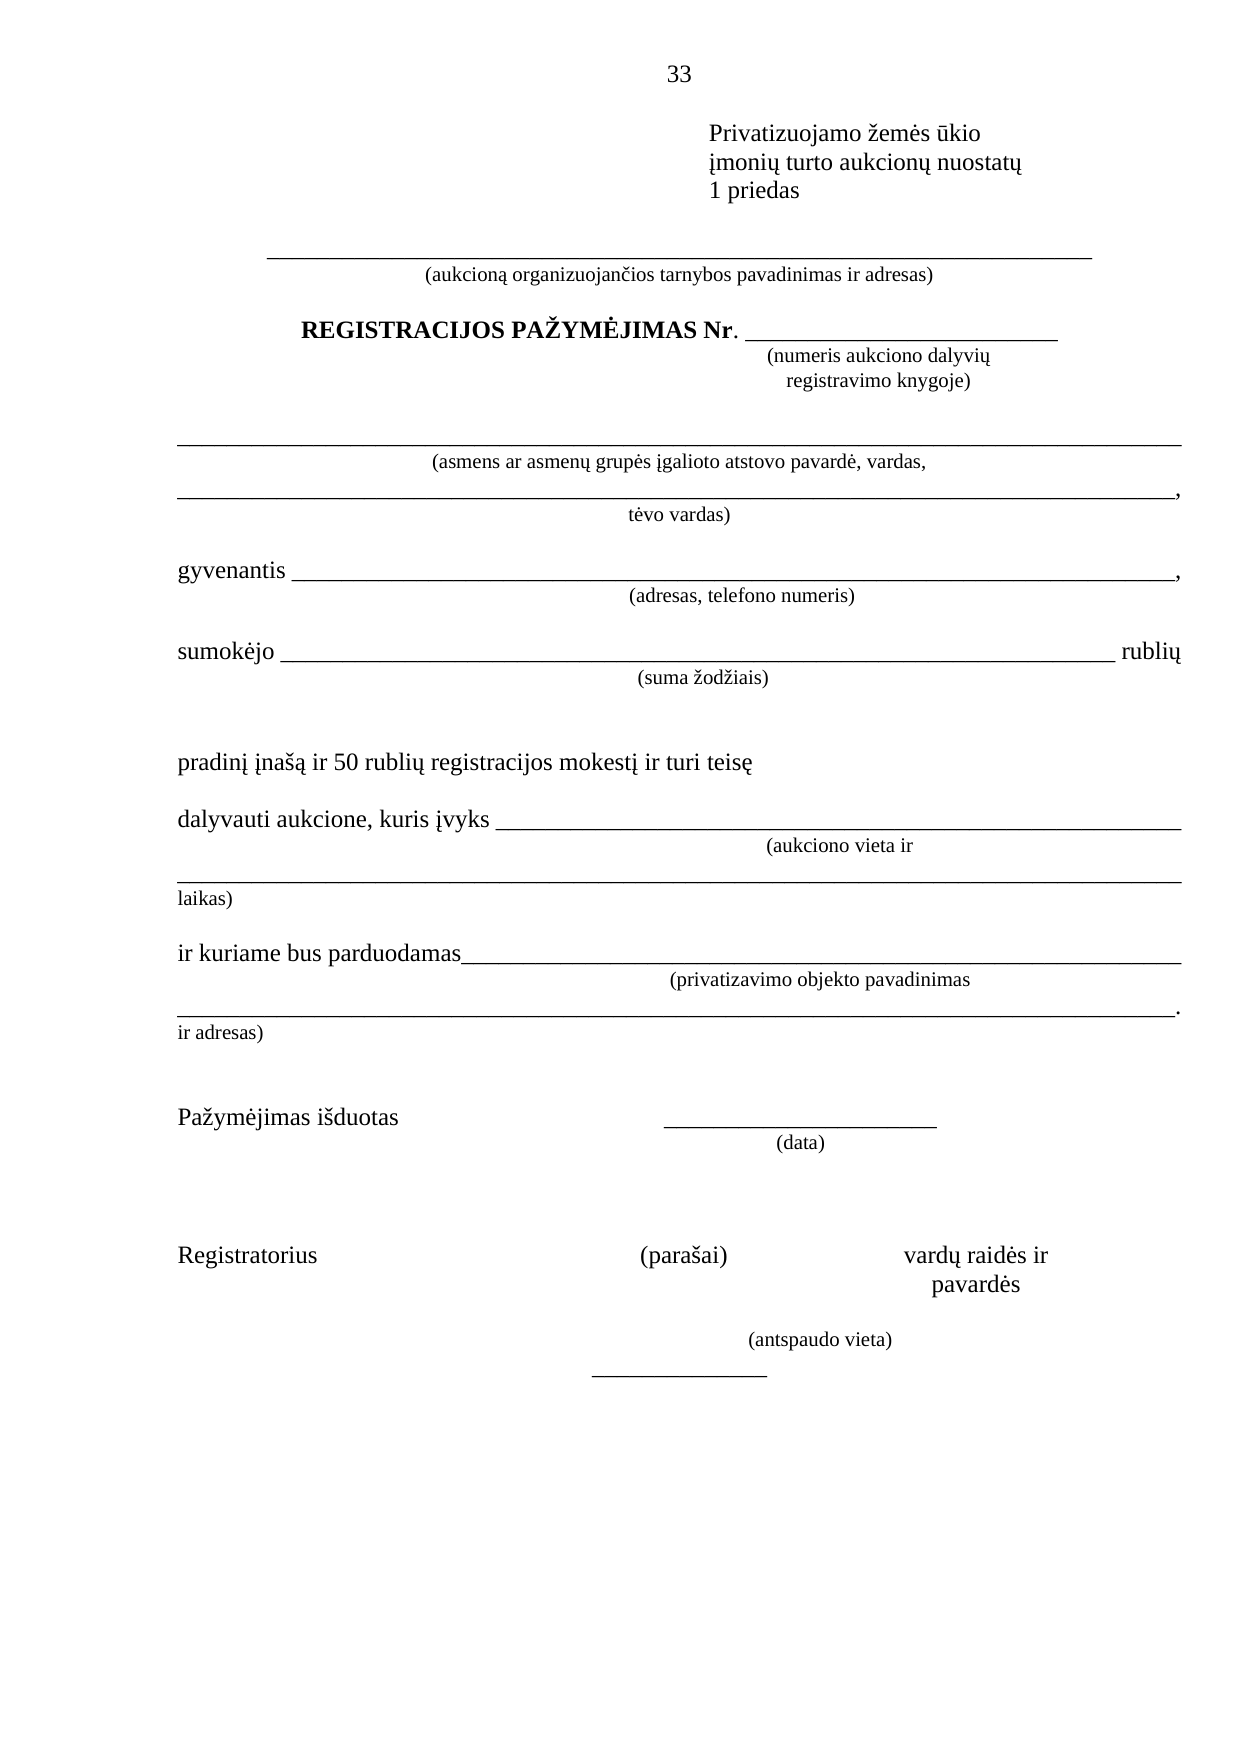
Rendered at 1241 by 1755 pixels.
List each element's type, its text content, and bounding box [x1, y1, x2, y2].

text (numeris aukciono dalyvių [177, 343, 1181, 367]
text ir adresas) [177, 1020, 1181, 1044]
text Privatizuojamo žemės ūkio [709, 118, 1181, 147]
text (aukciono vieta ir [177, 833, 1181, 857]
text (data) [177, 1130, 1181, 1154]
text ir kuriame bus parduodamas [177, 938, 1181, 967]
text . [177, 991, 1181, 1020]
text (adresas, telefono numeris) [177, 583, 1181, 607]
text laikas) [177, 886, 1181, 910]
text REGISTRACIJOS PAŽYMĖJIMAS Nr. _________________________ [177, 315, 1181, 343]
text (asmens ar asmenų grupės įgalioto atstovo pavardė, vardas, [177, 449, 1181, 473]
text įmonių turto aukcionų nuostatų [177, 147, 1181, 176]
text 1 priedas [177, 176, 1181, 204]
text __________________________________________________________________ [177, 233, 1181, 262]
text (suma žodžiais) [177, 665, 1181, 689]
text tėvo vardas) [177, 502, 1181, 526]
text (aukcioną organizuojančios tarnybos pavadinimas ir adresas) [177, 262, 1181, 286]
text ______________ [177, 1351, 1181, 1380]
text pavardės [177, 1269, 1181, 1298]
text (antspaudo vieta) [177, 1327, 1181, 1351]
text (privatizavimo objekto pavadinimas [177, 967, 1181, 991]
text Pažymėjimas išduotas [177, 1102, 1181, 1130]
text registravimo knygoje) [177, 367, 1181, 392]
text , [177, 473, 1181, 502]
text Registratorius (parašai) vardų raidės ir [177, 1241, 1181, 1269]
text gyvenantis , [177, 555, 1181, 583]
text sumokėjo rublių [177, 636, 1181, 665]
text pradinį įnašą ir 50 rublių registracijos mokestį ir turi teisę [177, 747, 1181, 775]
text dalyvauti aukcione, kuris įvyks [177, 804, 1181, 833]
